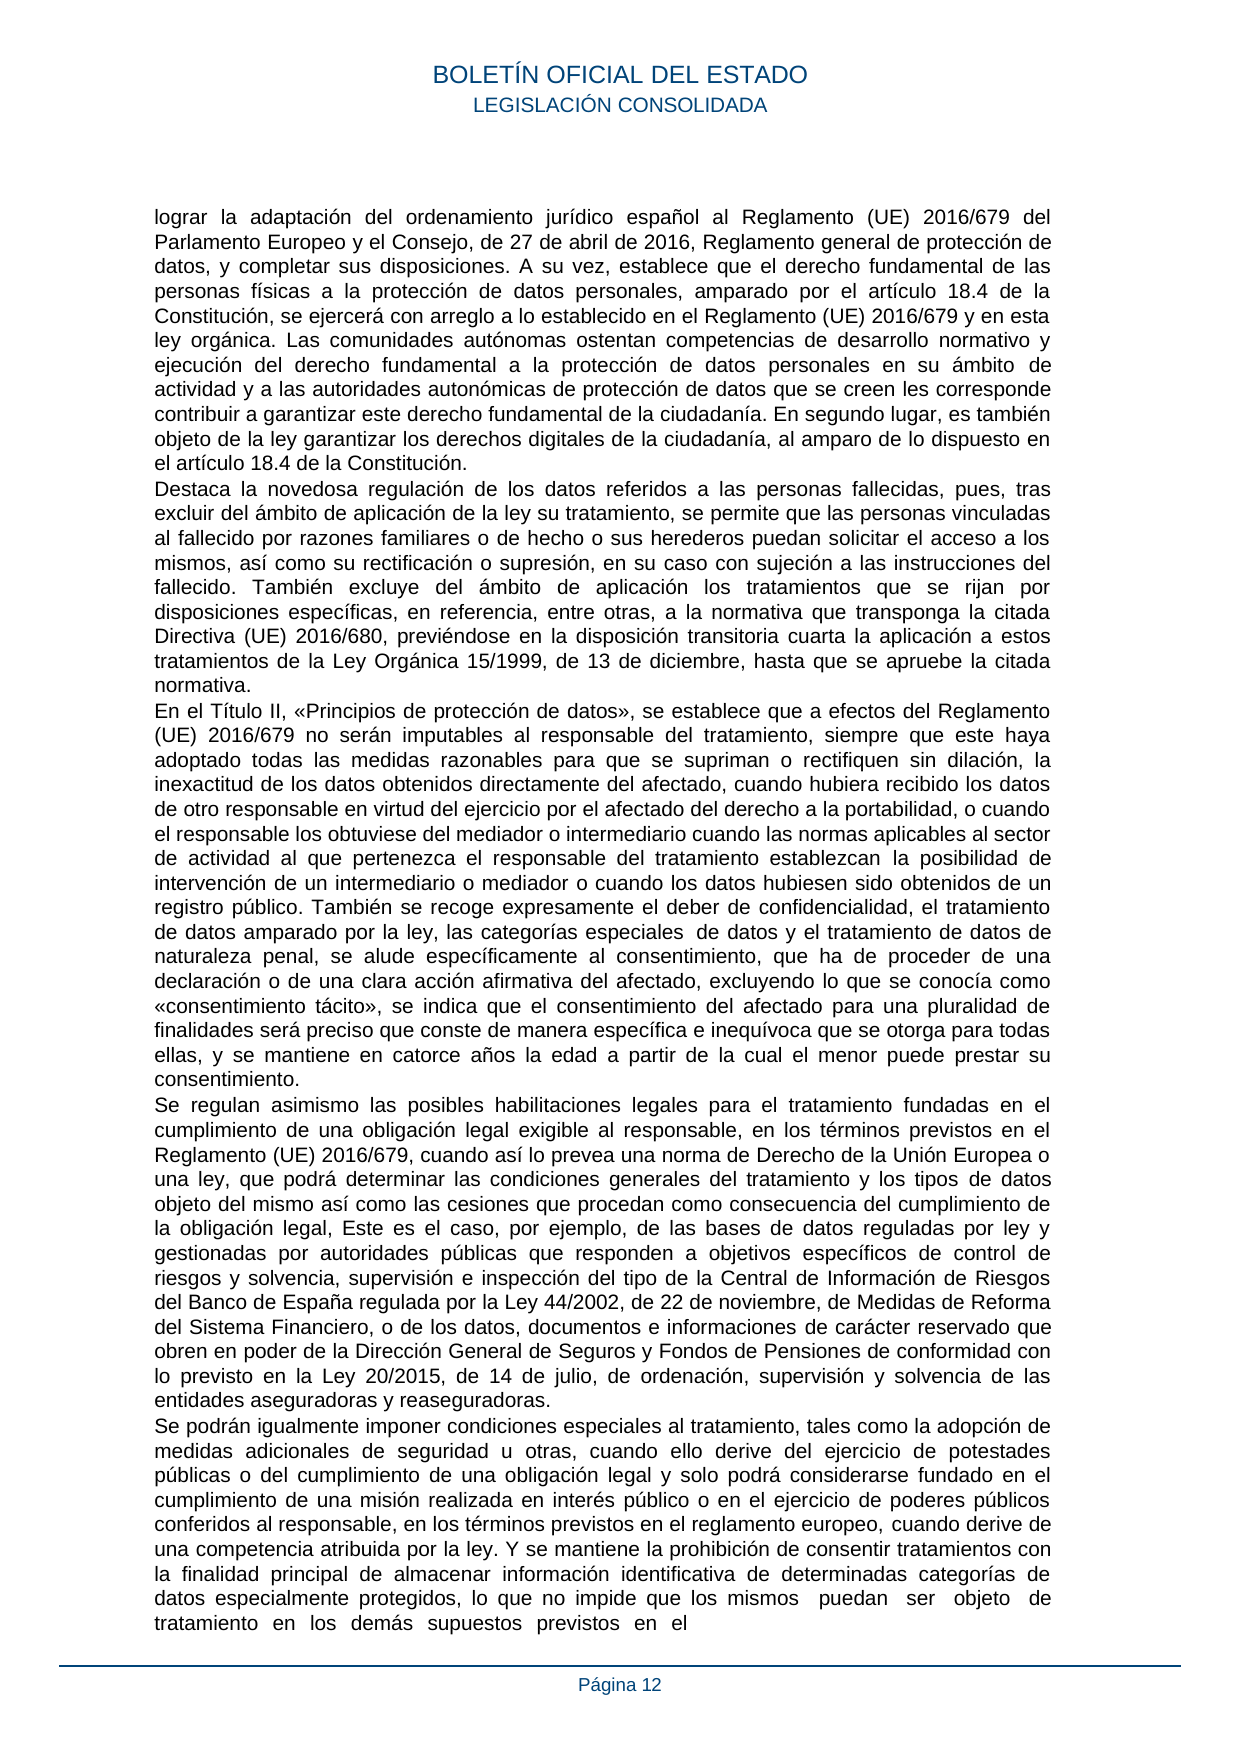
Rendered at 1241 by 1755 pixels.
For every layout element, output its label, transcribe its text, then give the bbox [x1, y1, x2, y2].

text En el Título II, «Principios de protección de datos», se establece que a efectos del Reglamento (UE) 2016/679 no serán imputables al responsable del tratamiento, siempre que este haya adoptado todas las medidas razonables para que se supriman o rectifiquen sin dilación, la inexactitud de los datos obtenidos directamente del afectado, cuando hubiera recibido los datos de otro responsable en virtud del ejercicio por el afectado del derecho a la portabilidad, o cuando el responsable los obtuviese del mediador o intermediario cuando las normas aplicables al sector de actividad al que pertenezca el responsable del tratamiento establezcan la posibilidad de intervención de un intermediario o mediador o cuando los datos hubiesen sido obtenidos de un registro público. También se recoge expresamente el deber de confidencialidad, el tratamiento de datos amparado por la ley, las categorías especiales de datos y el tratamiento de datos de naturaleza penal, se alude específicamente al consentimiento, que ha de proceder de una declaración o de una clara acción afirmativa del afectado, excluyendo lo que se conocía como «consentimiento tácito», se indica que el consentimiento del afectado para una pluralidad de finalidades será preciso que conste de manera específica e inequívoca que se otorga para todas ellas, y se mantiene en catorce años la edad a partir de la cual el menor puede prestar su consentimiento. [154, 698, 1052, 1091]
text Se regulan asimismo las posibles habilitaciones legales para el tratamiento fundadas en el cumplimiento de una obligación legal exigible al responsable, en los términos previstos en el Reglamento (UE) 2016/679, cuando así lo prevea una norma de Derecho de la Unión Europea o una ley, que podrá determinar las condiciones generales del tratamiento y los tipos de datos objeto del mismo así como las cesiones que procedan como consecuencia del cumplimiento de la obligación legal, Este es el caso, por ejemplo, de las bases de datos reguladas por ley y gestionadas por autoridades públicas que responden a objetivos específicos de control de riesgos y solvencia, supervisión e inspección del tipo de la Central de Información de Riesgos del Banco de España regulada por la Ley 44/2002, de 22 de noviembre, de Medidas de Reforma del Sistema Financiero, o de los datos, documentos e informaciones de carácter reservado que obren en poder de la Dirección General de Seguros y Fondos de Pensiones de conformidad con lo previsto en la Ley 20/2015, de 14 de julio, de ordenación, supervisión y solvencia de las entidades aseguradoras y reaseguradoras. [154, 1093, 1052, 1412]
text lograr la adaptación del ordenamiento jurídico español al Reglamento (UE) 2016/679 del Parlamento Europeo y el Consejo, de 27 de abril de 2016, Reglamento general de protección de datos, y completar sus disposiciones. A su vez, establece que el derecho fundamental de las personas físicas a la protección de datos personales, amparado por el artículo 18.4 de la Constitución, se ejercerá con arreglo a lo establecido en el Reglamento (UE) 2016/679 y en esta ley orgánica. Las comunidades autónomas ostentan competencias de desarrollo normativo y ejecución del derecho fundamental a la protección de datos personales en su ámbito de actividad y a las autoridades autonómicas de protección de datos que se creen les corresponde contribuir a garantizar este derecho fundamental de la ciudadanía. En segundo lugar, es también objeto de la ley garantizar los derechos digitales de la ciudadanía, al amparo de lo dispuesto en el artículo 18.4 de la Constitución. [154, 205, 1052, 475]
text Destaca la novedosa regulación de los datos referidos a las personas fallecidas, pues, tras excluir del ámbito de aplicación de la ley su tratamiento, se permite que las personas vinculadas al fallecido por razones familiares o de hecho o sus herederos puedan solicitar el acceso a los mismos, así como su rectificación o supresión, en su caso con sujeción a las instrucciones del fallecido. También excluye del ámbito de aplicación los tratamientos que se rijan por disposiciones específicas, en referencia, entre otras, a la normativa que transponga la citada Directiva (UE) 2016/680, previéndose en la disposición transitoria cuarta la aplicación a estos tratamientos de la Ley Orgánica 15/1999, de 13 de diciembre, hasta que se apruebe la citada normativa. [154, 477, 1052, 697]
text Se podrán igualmente imponer condiciones especiales al tratamiento, tales como la adopción de medidas adicionales de seguridad u otras, cuando ello derive del ejercicio de potestades públicas o del cumplimiento de una obligación legal y solo podrá considerarse fundado en el cumplimiento de una misión realizada en interés público o en el ejercicio de poderes públicos conferidos al responsable, en los términos previstos en el reglamento europeo, cuando derive de una competencia atribuida por la ley. Y se mantiene la prohibición de consentir tratamientos con la finalidad principal de almacenar información identificativa de determinadas categorías de datos especialmente protegidos, lo que no impide que los mismos puedan ser objeto de tratamiento en los demás supuestos previstos en el [154, 1414, 1052, 1634]
